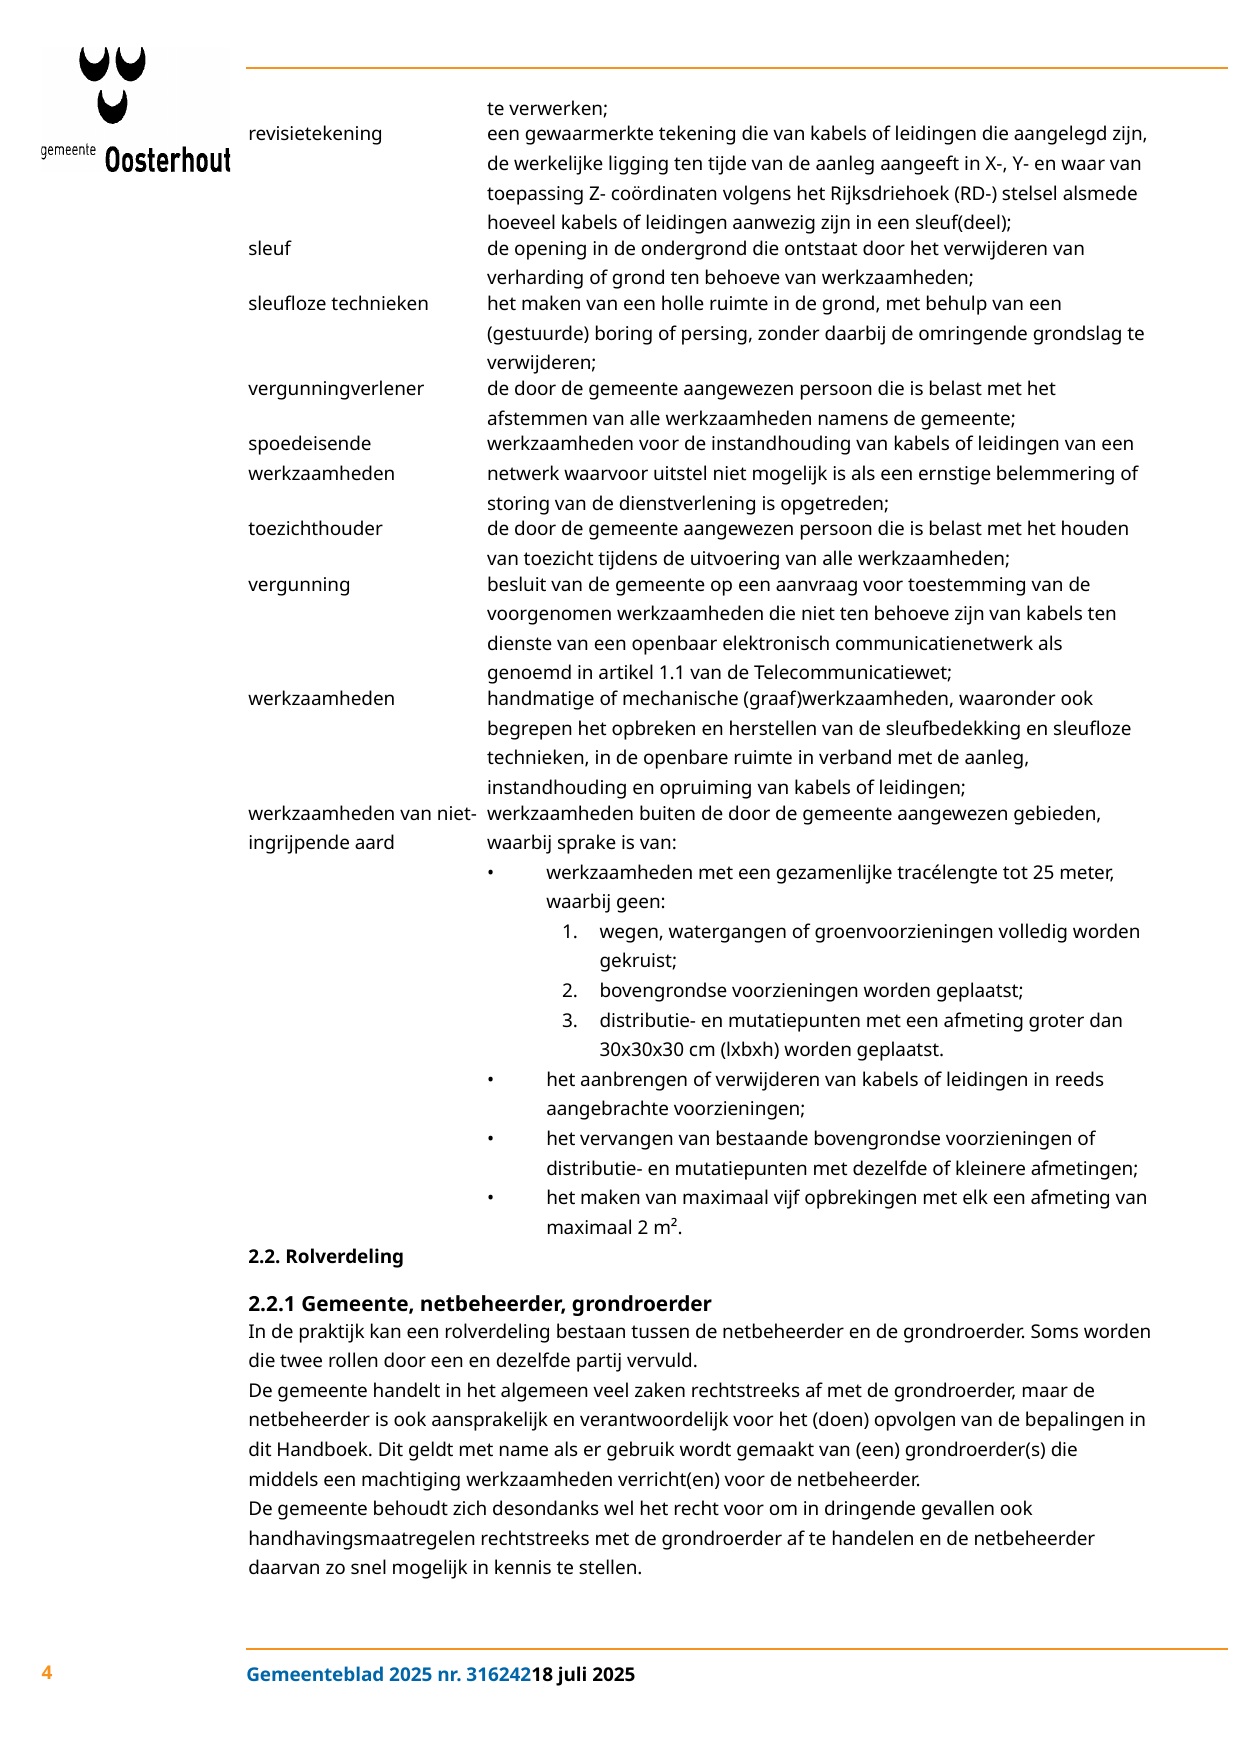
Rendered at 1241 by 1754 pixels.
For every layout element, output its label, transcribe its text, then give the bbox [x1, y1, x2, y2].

text 2.2.1 Gemeente, netbeheerder, grondroerder [248, 1289, 1152, 1318]
table_cell vergunning [248, 571, 487, 685]
table_cell spoedeisende werkzaamheden [248, 431, 487, 515]
text In de praktijk kan een rolverdeling bestaan tussen de netbeheerder en de grondroerder. Soms worden die twee rollen door een en dezelfde partij vervuld. [248, 1318, 1152, 1373]
table_cell vergunningverlener [248, 375, 487, 431]
table_cell werkzaamheden van niet-ingrijpende aard [248, 800, 487, 1239]
table_cell sleuf [248, 235, 487, 290]
table_cell besluit van de gemeente op een aanvraag voor toestemming van de voorgenomen werkzaamheden die niet ten behoeve zijn van kabels ten dienste van een openbaar elektronisch communicatienetwerk als genoemd in artikel 1.1 van de Telecommunicatiewet; [487, 571, 1152, 685]
table_cell werkzaamheden [248, 685, 487, 800]
table_cell de opening in de ondergrond die ontstaat door het verwijderen van verharding of grond ten behoeve van werkzaamheden; [487, 235, 1152, 290]
table_cell het maken van een holle ruimte in de grond, met behulp van een (gestuurde) boring of persing, zonder daarbij de omringende grondslag te verwijderen; [487, 290, 1152, 375]
table_cell werkzaamheden buiten de door de gemeente aangewezen gebieden, waarbij sprake is van: werkzaamheden met een gezamenlijke tracélengte tot 25 meter, waarbij geen: wegen, watergangen of groenvoorzieningen volledig worden gekruist; bovengrondse voorzieningen worden geplaatst; distributie- en mutatiepunten met een afmeting groter dan 30x30x30 cm (lxbxh) worden geplaatst. het aanbrengen of verwijderen van kabels of leidingen in reeds aangebrachte voorzieningen; het vervangen van bestaande bovengrondse voorzieningen of distributie- en mutatiepunten met dezelfde of kleinere afmetingen; het maken van maximaal vijf opbrekingen met elk een afmeting van maximaal 2 m². [487, 800, 1152, 1239]
text De gemeente behoudt zich desondanks wel het recht voor om in dringende gevallen ook handhavingsmaatregelen rechtstreeks met de grondroerder af te handelen en de netbeheerder daarvan zo snel mogelijk in kennis te stellen. [248, 1495, 1152, 1580]
picture [41, 47, 231, 172]
table_cell de door de gemeente aangewezen persoon die is belast met het houden van toezicht tijdens de uitvoering van alle werkzaamheden; [487, 515, 1152, 571]
table_cell te verwerken; [487, 95, 1152, 121]
table_cell revisietekening [248, 121, 487, 235]
table_cell een gewaarmerkte tekening die van kabels of leidingen die aangelegd zijn, de werkelijke ligging ten tijde van de aanleg aangeeft in X-, Y- en waar van toepassing Z- coördinaten volgens het Rijksdriehoek (RD-) stelsel alsmede hoeveel kabels of leidingen aanwezig zijn in een sleuf(deel); [487, 121, 1152, 235]
table_cell toezichthouder [248, 515, 487, 571]
table_cell [248, 95, 487, 121]
table_cell werkzaamheden voor de instandhouding van kabels of leidingen van een netwerk waarvoor uitstel niet mogelijk is als een ernstige belemmering of storing van de dienstverlening is opgetreden; [487, 431, 1152, 515]
table_cell de door de gemeente aangewezen persoon die is belast met het afstemmen van alle werkzaamheden namens de gemeente; [487, 375, 1152, 431]
table_cell handmatige of mechanische (graaf)werkzaamheden, waaronder ook begrepen het opbreken en herstellen van de sleufbedekking en sleufloze technieken, in de openbare ruimte in verband met de aanleg, instandhouding en opruiming van kabels of leidingen; [487, 685, 1152, 800]
table_cell sleufloze technieken [248, 290, 487, 375]
text De gemeente handelt in het algemeen veel zaken rechtstreeks af met de grondroerder, maar de netbeheerder is ook aansprakelijk en verantwoordelijk voor het (doen) opvolgen van de bepalingen in dit Handboek. Dit geldt met name als er gebruik wordt gemaakt van (een) grondroerder(s) die middels een machtiging werkzaamheden verricht(en) voor de netbeheerder. [248, 1377, 1152, 1491]
text 2.2. Rolverdeling [248, 1243, 1152, 1268]
